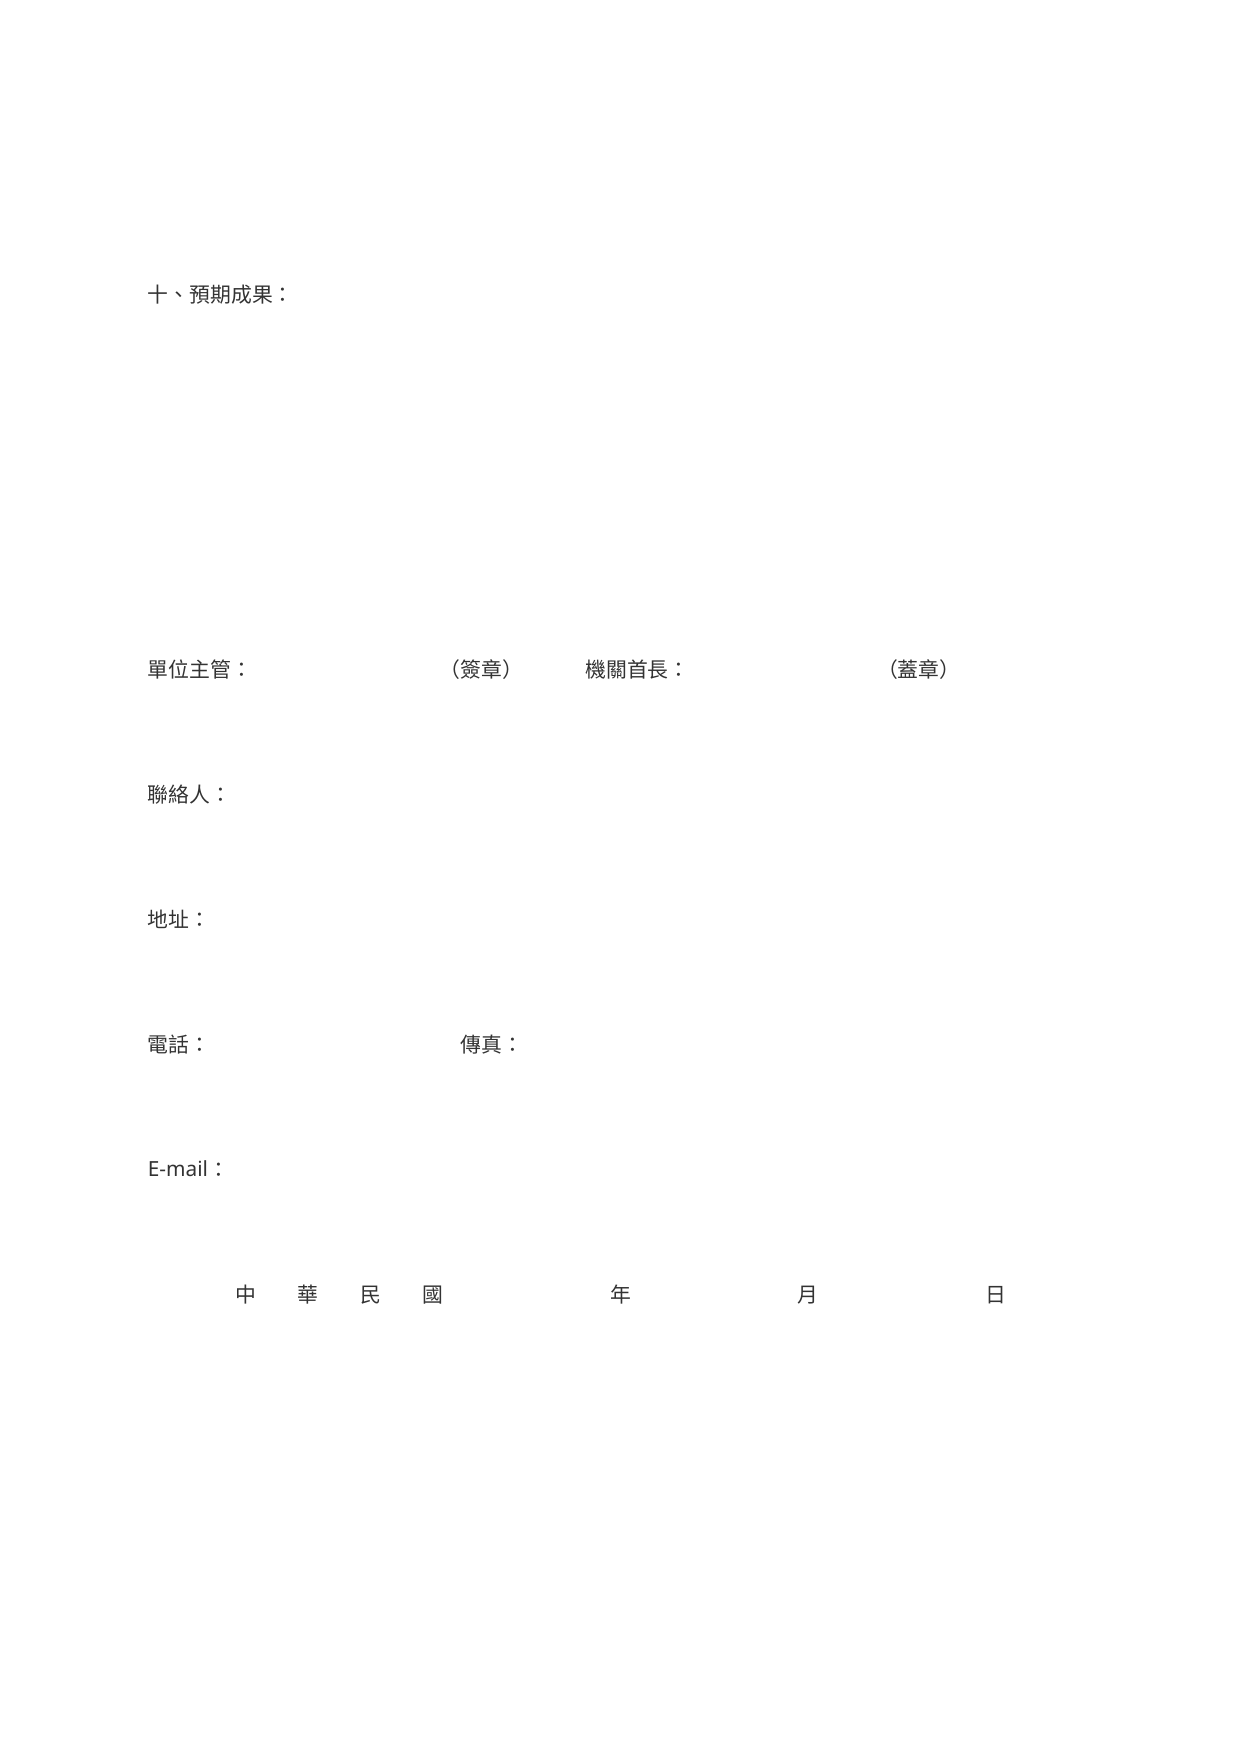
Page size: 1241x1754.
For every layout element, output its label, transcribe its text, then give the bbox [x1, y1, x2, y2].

text 聯絡人： [148, 752, 1092, 814]
text 地址： [148, 877, 1092, 939]
text 單位主管： （簽章） 機關首長： （蓋章） [148, 627, 1092, 689]
text 十、預期成果： [148, 252, 1092, 314]
text 電話： 傳真： [148, 1002, 1092, 1064]
text 中 華 民 國 年 月 日 [148, 1252, 1092, 1314]
text E-mail： [148, 1127, 1092, 1189]
